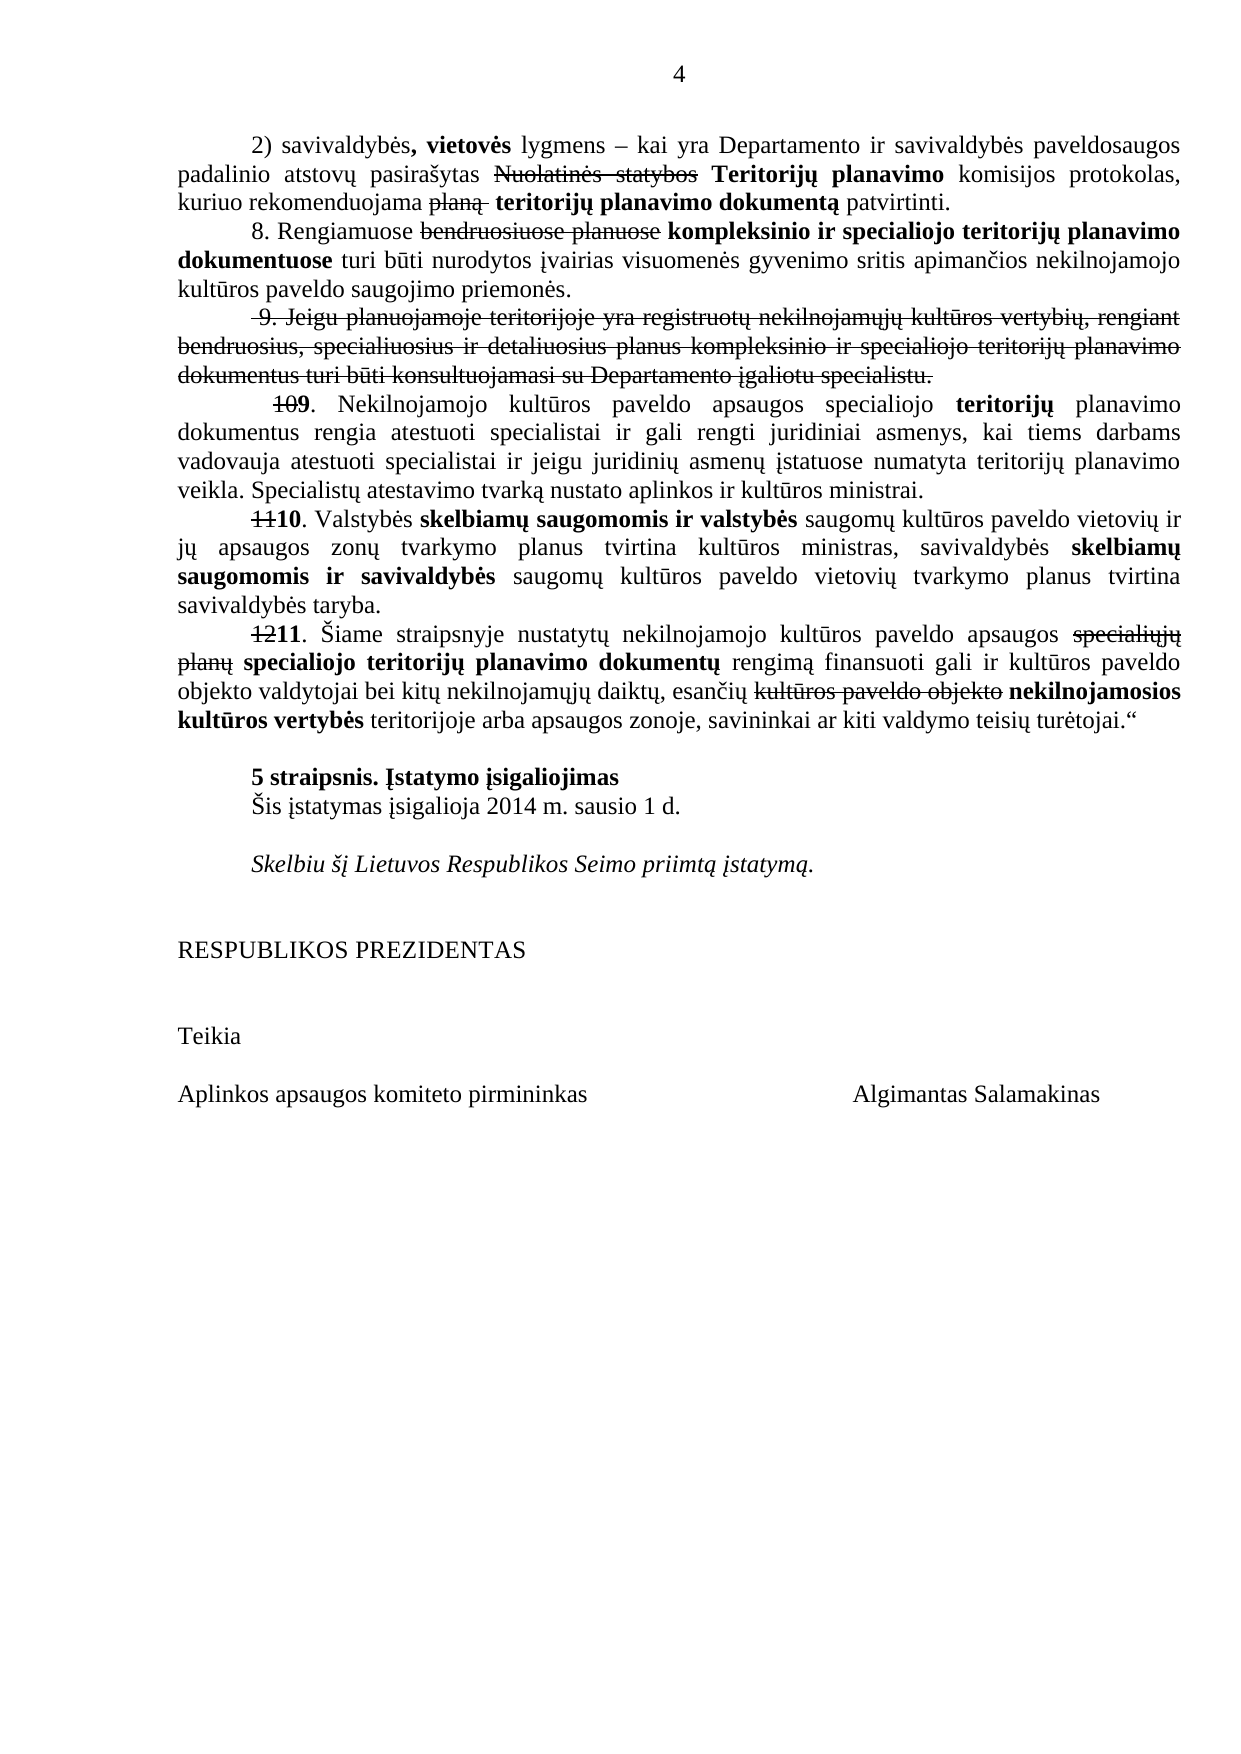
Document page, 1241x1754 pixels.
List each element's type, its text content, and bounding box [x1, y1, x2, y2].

subtitle RESPUBLIKOS PREZIDENTAS [177, 935, 873, 964]
text 109. Nekilnojamojo kultūros paveldo apsaugos specialiojo teritorijų planavimo dokumentus rengia atestuoti specialistai ir gali rengti juridiniai asmenys, kai tiems darbams vadovauja atestuoti specialistai ir jeigu juridinių asmenų įstatuose numatyta teritorijų planavimo veikla. Specialistų atestavimo tvarką nustato aplinkos ir kultūros ministrai. [177, 389, 1181, 504]
text Skelbiu šį Lietuvos Respublikos Seimo priimtą įstatymą. [177, 849, 873, 877]
text 9. Jeigu planuojamoje teritorijoje yra registruotų nekilnojamųjų kultūros vertybių, rengiant bendruosius, specialiuosius ir detaliuosius planus kompleksinio ir specialiojo teritorijų planavimo dokumentus turi būti konsultuojamasi su Departamento įgaliotu specialistu. [177, 302, 1181, 347]
text 2) savivaldybės, vietovės lygmens – kai yra Departamento ir savivaldybės paveldosaugos padalinio atstovų pasirašytas Nuolatinės statybos Teritorijų planavimo komisijos protokolas, kuriuo rekomenduojama planą teritorijų planavimo dokumentą patvirtinti. [177, 130, 1181, 216]
text Aplinkos apsaugos komiteto pirmininkas Algimantas Salamakinas [177, 1079, 1181, 1107]
text Teikia [177, 1021, 1181, 1050]
text 9. Jeigu planuojamoje teritorijoje yra registruotų nekilnojamųjų kultūros vertybių, rengiant bendruosius, specialiuosius ir detaliuosius planus kompleksinio ir specialiojo teritorijų planavimo dokumentus turi būti konsultuojamasi su Departamento įgaliotu specialistu. [177, 348, 1181, 389]
text 5 straipsnis. Įstatymo įsigaliojimas [177, 762, 1181, 791]
text Šis įstatymas įsigalioja 2014 m. sausio 1 d. [177, 791, 1181, 820]
text 1110. Valstybės skelbiamų saugomomis ir valstybės saugomų kultūros paveldo vietovių ir jų apsaugos zonų tvarkymo planus tvirtina kultūros ministras, savivaldybės skelbiamų saugomomis ir savivaldybės saugomų kultūros paveldo vietovių tvarkymo planus tvirtina savivaldybės taryba. [177, 504, 1181, 619]
text 8. Rengiamuose bendruosiuose planuose kompleksinio ir specialiojo teritorijų planavimo dokumentuose turi būti nurodytos įvairias visuomenės gyvenimo sritis apimančios nekilnojamojo kultūros paveldo saugojimo priemonės. [177, 216, 1181, 302]
text 1211. Šiame straipsnyje nustatytų nekilnojamojo kultūros paveldo apsaugos specialiųjų planų specialiojo teritorijų planavimo dokumentų rengimą finansuoti gali ir kultūros paveldo objekto valdytojai bei kitų nekilnojamųjų daiktų, esančių kultūros paveldo objekto nekilnojamosios kultūros vertybės teritorijoje arba apsaugos zonoje, savininkai ar kiti valdymo teisių turėtojai.“ [177, 619, 1181, 734]
